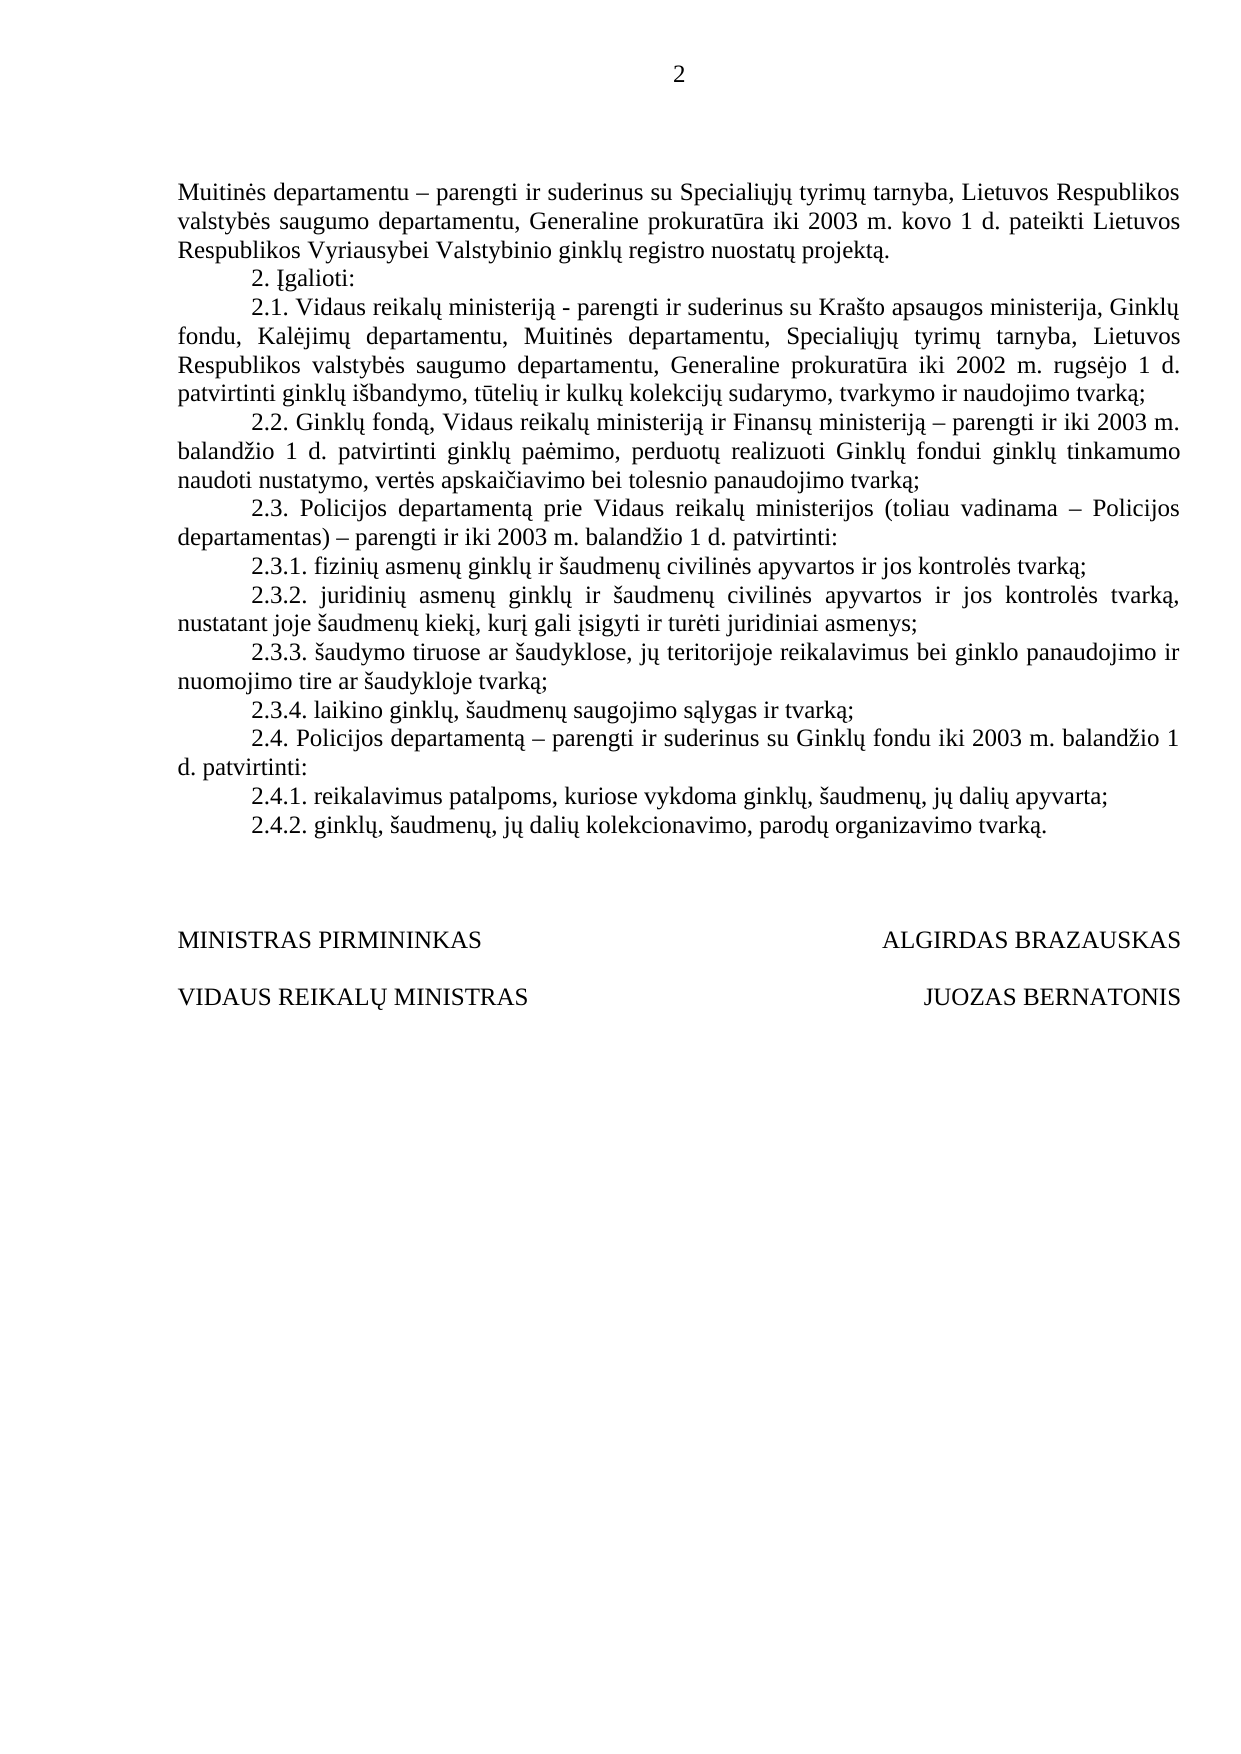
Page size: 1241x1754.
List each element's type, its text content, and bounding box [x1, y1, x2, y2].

text Muitinės departamentu – parengti ir suderinus su Specialiųjų tyrimų tarnyba, Lietuvos Respublikos valstybės saugumo departamentu, Generaline prokuratūra iki 2003 m. kovo 1 d. pateikti Lietuvos Respublikos Vyriausybei Valstybinio ginklų registro nuostatų projektą. [177, 177, 1181, 263]
text 2.3.4. laikino ginklų, šaudmenų saugojimo sąlygas ir tvarką; [177, 695, 1181, 723]
text 2.4.1. reikalavimus patalpoms, kuriose vykdoma ginklų, šaudmenų, jų dalių apyvarta; [177, 781, 1181, 810]
text 2.3. Policijos departamentą prie Vidaus reikalų ministerijos (toliau vadinama – Policijos departamentas) – parengti ir iki 2003 m. balandžio 1 d. patvirtinti: [177, 493, 1181, 551]
text 2.3.3. šaudymo tiruose ar šaudyklose, jų teritorijoje reikalavimus bei ginklo panaudojimo ir nuomojimo tire ar šaudykloje tvarką; [177, 637, 1181, 695]
text 2.1. Vidaus reikalų ministeriją - parengti ir suderinus su Krašto apsaugos ministerija, Ginklų fondu, Kalėjimų departamentu, Muitinės departamentu, Specialiųjų tyrimų tarnyba, Lietuvos Respublikos valstybės saugumo departamentu, Generaline prokuratūra iki 2002 m. rugsėjo 1 d. patvirtinti ginklų išbandymo, tūtelių ir kulkų kolekcijų sudarymo, tvarkymo ir naudojimo tvarką; [177, 292, 1181, 407]
text 2.4.2. ginklų, šaudmenų, jų dalių kolekcionavimo, parodų organizavimo tvarką. [177, 810, 1181, 838]
text MINISTRAS PIRMININKAS ALGIRDAS BRAZAUSKAS [177, 925, 1181, 953]
text 2.4. Policijos departamentą – parengti ir suderinus su Ginklų fondu iki 2003 m. balandžio 1 d. patvirtinti: [177, 723, 1181, 781]
text 2.3.1. fizinių asmenų ginklų ir šaudmenų civilinės apyvartos ir jos kontrolės tvarką; [177, 551, 1181, 580]
text 2. Įgalioti: [177, 263, 1181, 292]
text 2.3.2. juridinių asmenų ginklų ir šaudmenų civilinės apyvartos ir jos kontrolės tvarką, nustatant joje šaudmenų kiekį, kurį gali įsigyti ir turėti juridiniai asmenys; [177, 580, 1181, 637]
text 2.2. Ginklų fondą, Vidaus reikalų ministeriją ir Finansų ministeriją – parengti ir iki 2003 m. balandžio 1 d. patvirtinti ginklų paėmimo, perduotų realizuoti Ginklų fondui ginklų tinkamumo naudoti nustatymo, vertės apskaičiavimo bei tolesnio panaudojimo tvarką; [177, 407, 1181, 493]
text VIDAUS REIKALŲ MINISTRAS JUOZAS BERNATONIS [177, 982, 1181, 1011]
